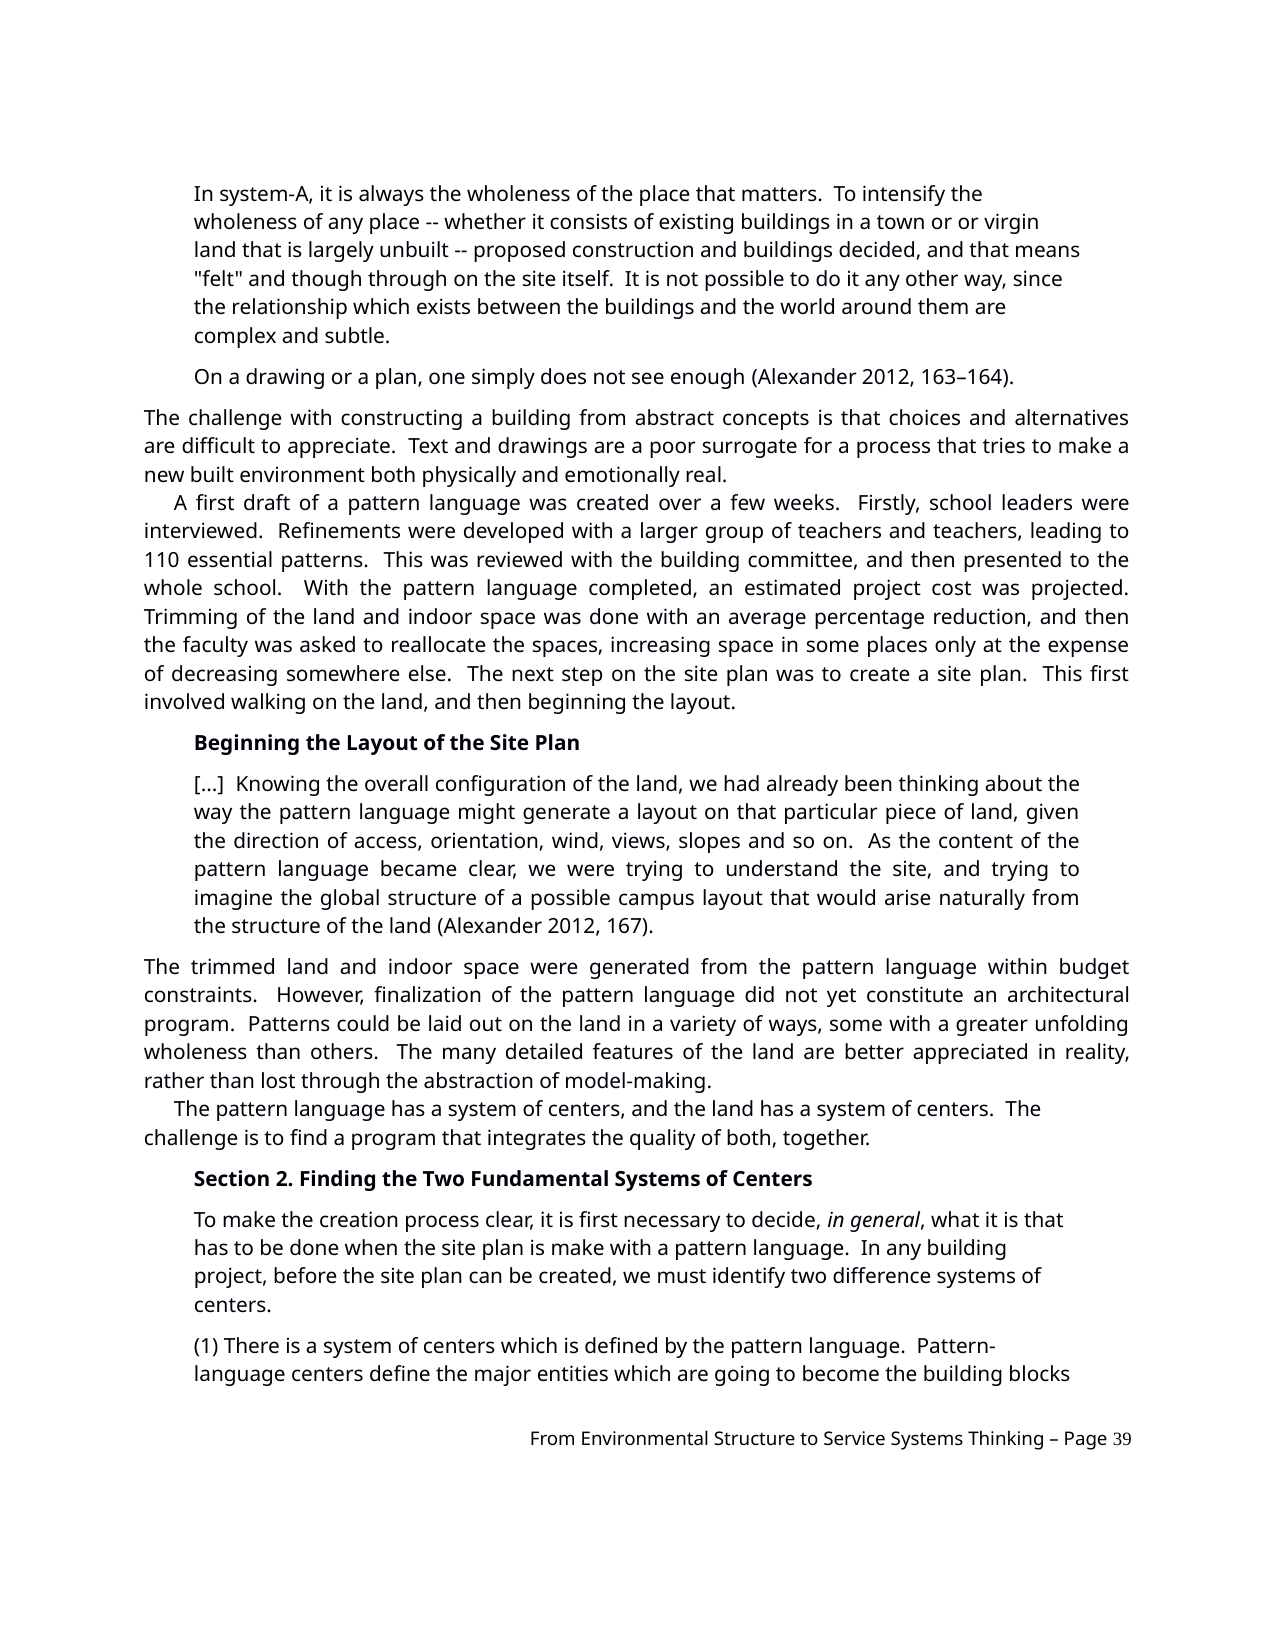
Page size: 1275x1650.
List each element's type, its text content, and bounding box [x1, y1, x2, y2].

text On a drawing or a plan, one simply does not see enough (Alexander 2012, 163–164). [194, 362, 1081, 390]
text The challenge with constructing a building from abstract concepts is that choices and alternatives are difficult to appreciate. Text and drawings are a poor surrogate for a process that tries to make a new built environment both physically and emotionally real. [144, 403, 1131, 488]
text Beginning the Layout of the Site Plan [194, 728, 1081, 757]
text The trimmed land and indoor space were generated from the pattern language within budget constraints. However, finalization of the pattern language did not yet constitute an architectural program. Patterns could be laid out on the land in a variety of ways, some with a greater unfolding wholeness than others. The many detailed features of the land are better appreciated in reality, rather than lost through the abstraction of model-making. [144, 952, 1131, 1094]
text A first draft of a pattern language was created over a few weeks. Firstly, school leaders were interviewed. Refinements were developed with a larger group of teachers and teachers, leading to 110 essential patterns. This was reviewed with the building committee, and then presented to the whole school. With the pattern language completed, an estimated project cost was projected. Trimming of the land and indoor space was done with an average percentage reduction, and then the faculty was asked to reallocate the spaces, increasing space in some places only at the expense of decreasing somewhere else. The next step on the site plan was to create a site plan. This first involved walking on the land, and then beginning the layout. [144, 488, 1131, 716]
text In system-A, it is always the wholeness of the place that matters. To intensify the wholeness of any place -- whether it consists of existing buildings in a town or or virgin land that is largely unbuilt -- proposed construction and buildings decided, and that means "felt" and though through on the site itself. It is not possible to do it any other way, since the relationship which exists between the buildings and the world around them are complex and subtle. [194, 179, 1081, 349]
text [...] Knowing the overall configuration of the land, we had already been thinking about the way the pattern language might generate a layout on that particular piece of land, given the direction of access, orientation, wind, views, slopes and so on. As the content of the pattern language became clear, we were trying to understand the site, and trying to imagine the global structure of a possible campus layout that would arise naturally from the structure of the land (Alexander 2012, 167). [194, 769, 1081, 940]
text To make the creation process clear, it is first necessary to decide, in general, what it is that has to be done when the site plan is make with a pattern language. In any building project, before the site plan can be created, we must identify two difference systems of centers. [194, 1205, 1081, 1318]
text The pattern language has a system of centers, and the land has a system of centers. The challenge is to find a program that integrates the quality of both, together. [144, 1094, 1131, 1151]
text Section 2. Finding the Two Fundamental Systems of Centers [194, 1164, 1081, 1192]
text (1) There is a system of centers which is defined by the pattern language. Pattern-language centers define the major entities which are going to become the building blocks [194, 1331, 1081, 1388]
